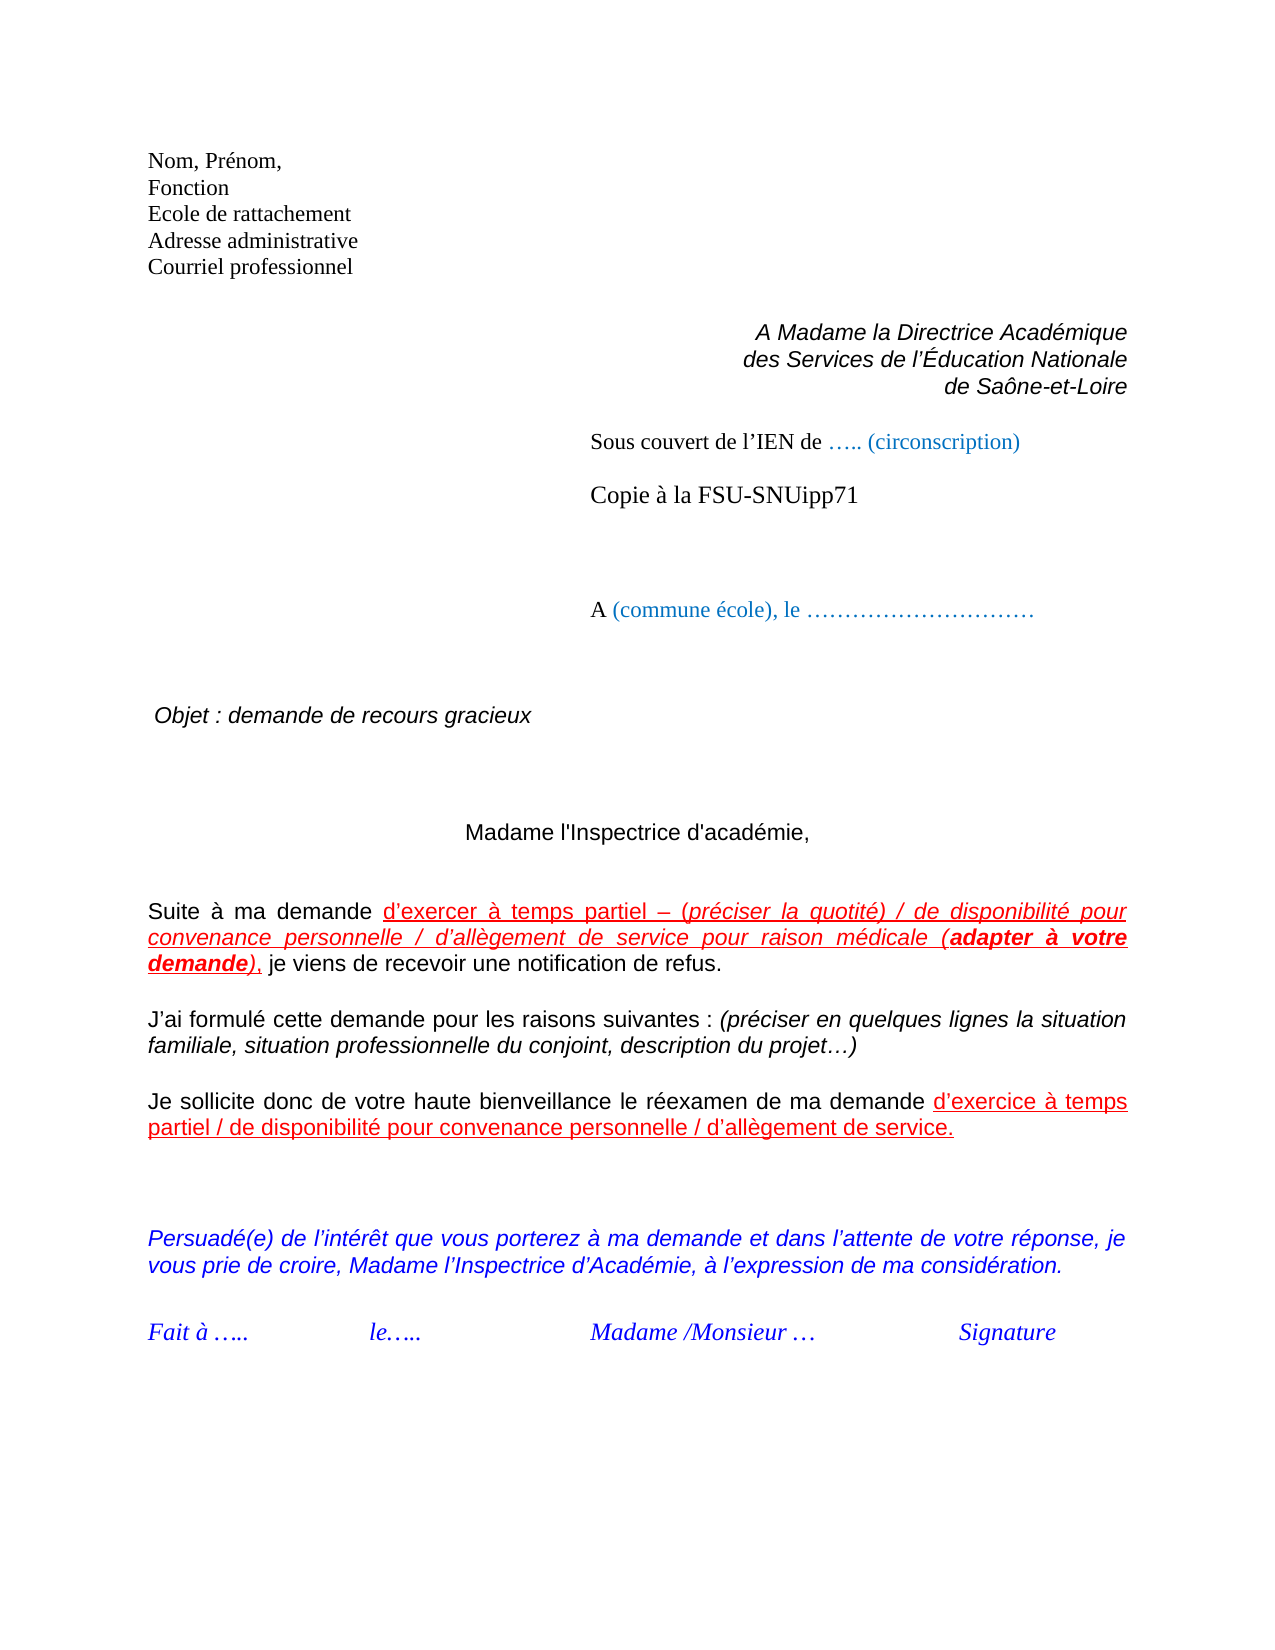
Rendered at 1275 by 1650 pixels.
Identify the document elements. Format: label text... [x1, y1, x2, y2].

text Adresse administrative [148, 227, 1127, 253]
text Courriel professionnel [148, 253, 1127, 279]
text des Services de l’Éducation Nationale [148, 346, 1127, 372]
text demande), je viens de recevoir une notification de refus. [148, 948, 1127, 977]
text Je sollicite donc de votre haute bienveillance le réexamen de ma demande d’exercice à temps partiel / de disponibilité pour convenance personnelle / d’allègement de service. [148, 1088, 1127, 1141]
text Sous couvert de l’IEN de ….. (circonscription) [590, 428, 1127, 454]
text Copie à la FSU-SNUipp71 [148, 481, 1127, 509]
text Objet : demande de recours gracieux [148, 702, 1127, 728]
text Suite à ma demande d’exercer à temps partiel – (préciser la quotité) / de disponibilité pour convenance personnelle / d’allègement de service pour raison médicale (adapter à votre [148, 898, 1127, 947]
text Madame l'Inspectrice d'académie, [148, 819, 1127, 845]
text Ecole de rattachement [148, 200, 1127, 227]
text Fait à ….. le….. Madame /Monsieur … Signature [148, 1317, 1127, 1374]
text Persuadé(e) de l’intérêt que vous porterez à ma demande et dans l’attente de votre réponse, je vous prie de croire, Madame l’Inspectrice d’Académie, à l’expression de ma considération. [148, 1225, 1127, 1278]
text Nom, Prénom, [148, 148, 1127, 174]
text A Madame la Directrice Académique [148, 319, 1127, 345]
text Fonction [148, 174, 1127, 200]
text A (commune école), le ………………………… [516, 596, 1127, 622]
text de Saône-et-Loire [148, 373, 1127, 428]
text J’ai formulé cette demande pour les raisons suivantes : (préciser en quelques lignes la situation familiale, situation professionnelle du conjoint, description du projet…) [148, 1006, 1127, 1059]
